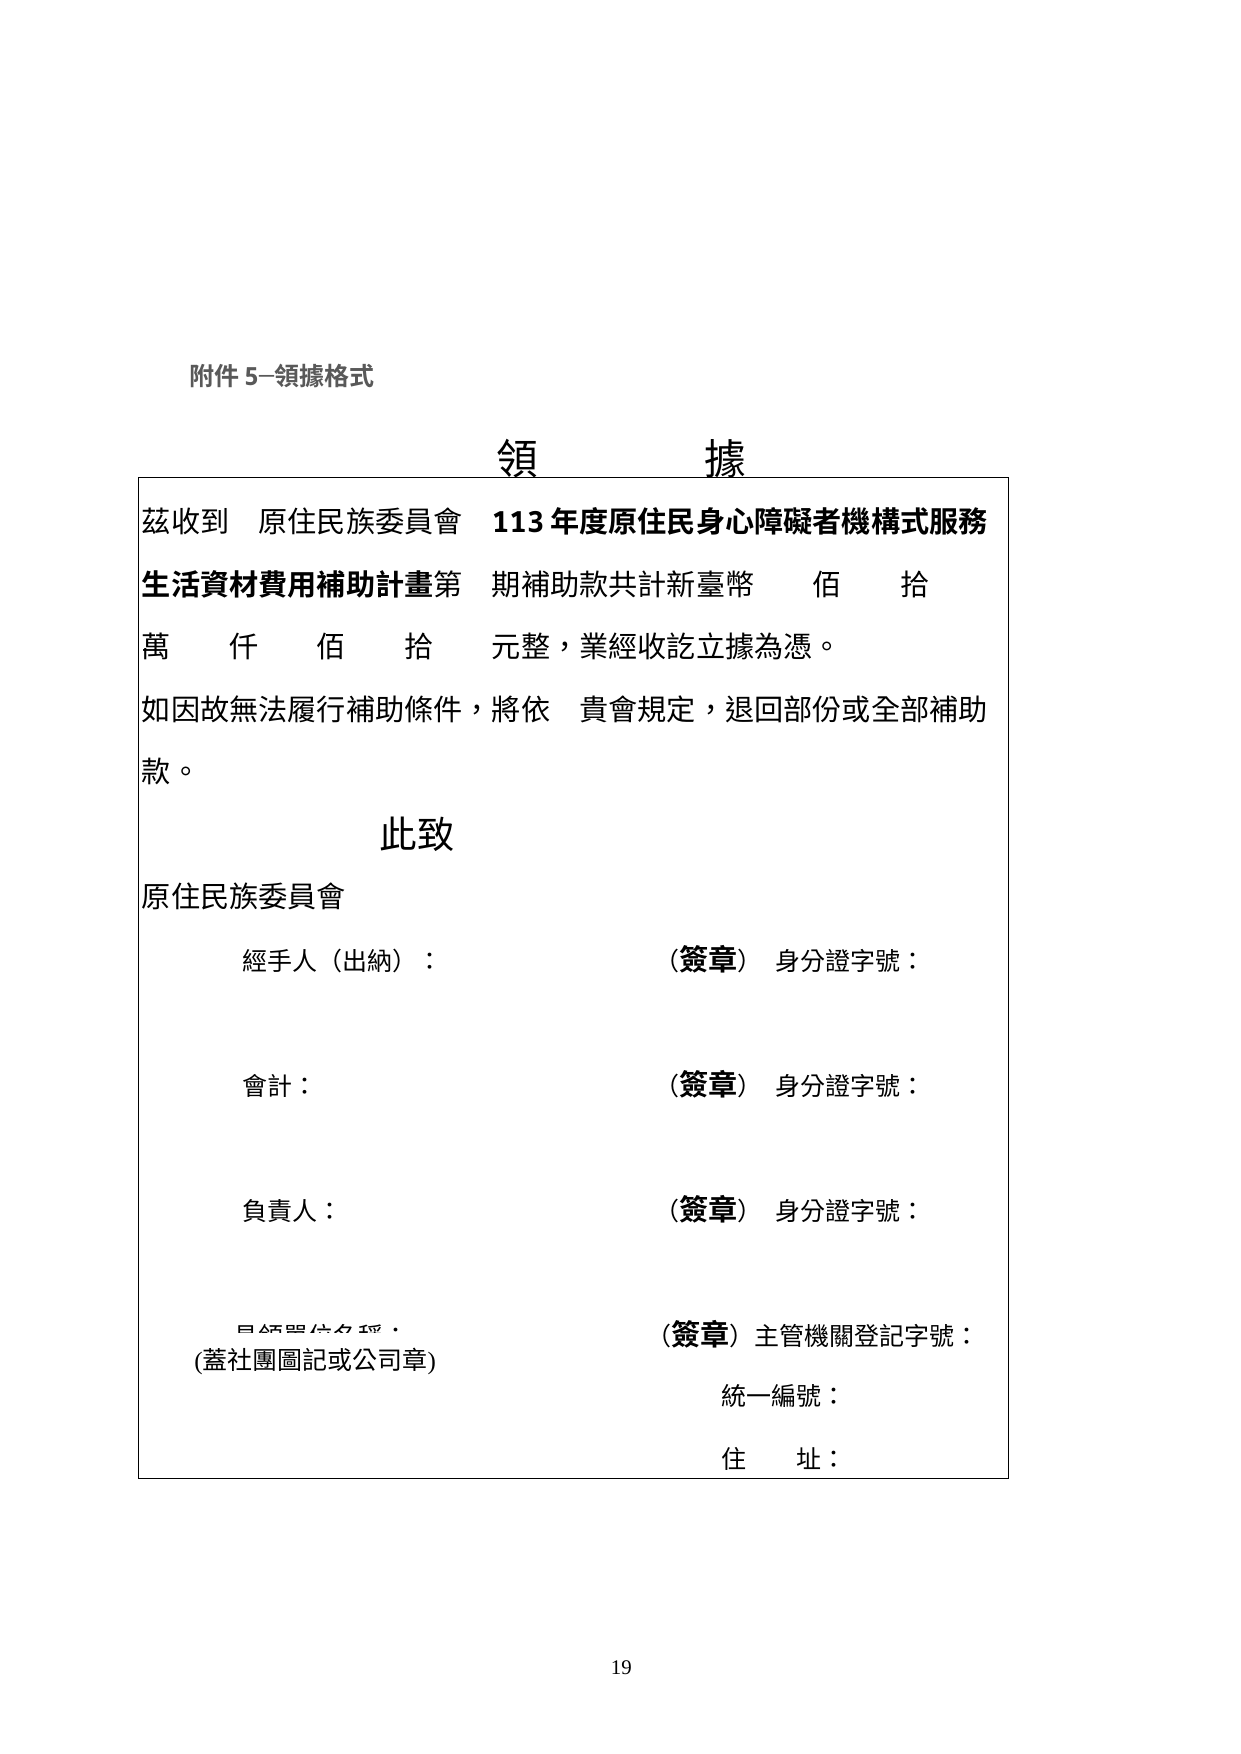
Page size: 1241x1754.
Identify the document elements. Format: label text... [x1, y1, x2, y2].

table_header 茲收到 原住民族委員會 113年度原住民身心障礙者機構式服務生活資材費用補助計畫第 期補助款共計新臺幣 佰 拾 萬 仟 佰 拾 元整，業經收訖立據為憑。 如因故無法履行補助條件，將依 貴會規定，退回部份或全部補助款。 此致 原住民族委員會 經手人（出納）： （簽章） 身分證字號： 會計： （簽章） 身分證字號： 負責人： （簽章） 身分證字號： 具領單位名稱： （簽章）主管機關登記字號： 統一編號： 住 址： [139, 478, 1008, 1478]
text 附件5─領據格式 [189, 333, 1053, 396]
text 領 據 [189, 414, 1053, 477]
